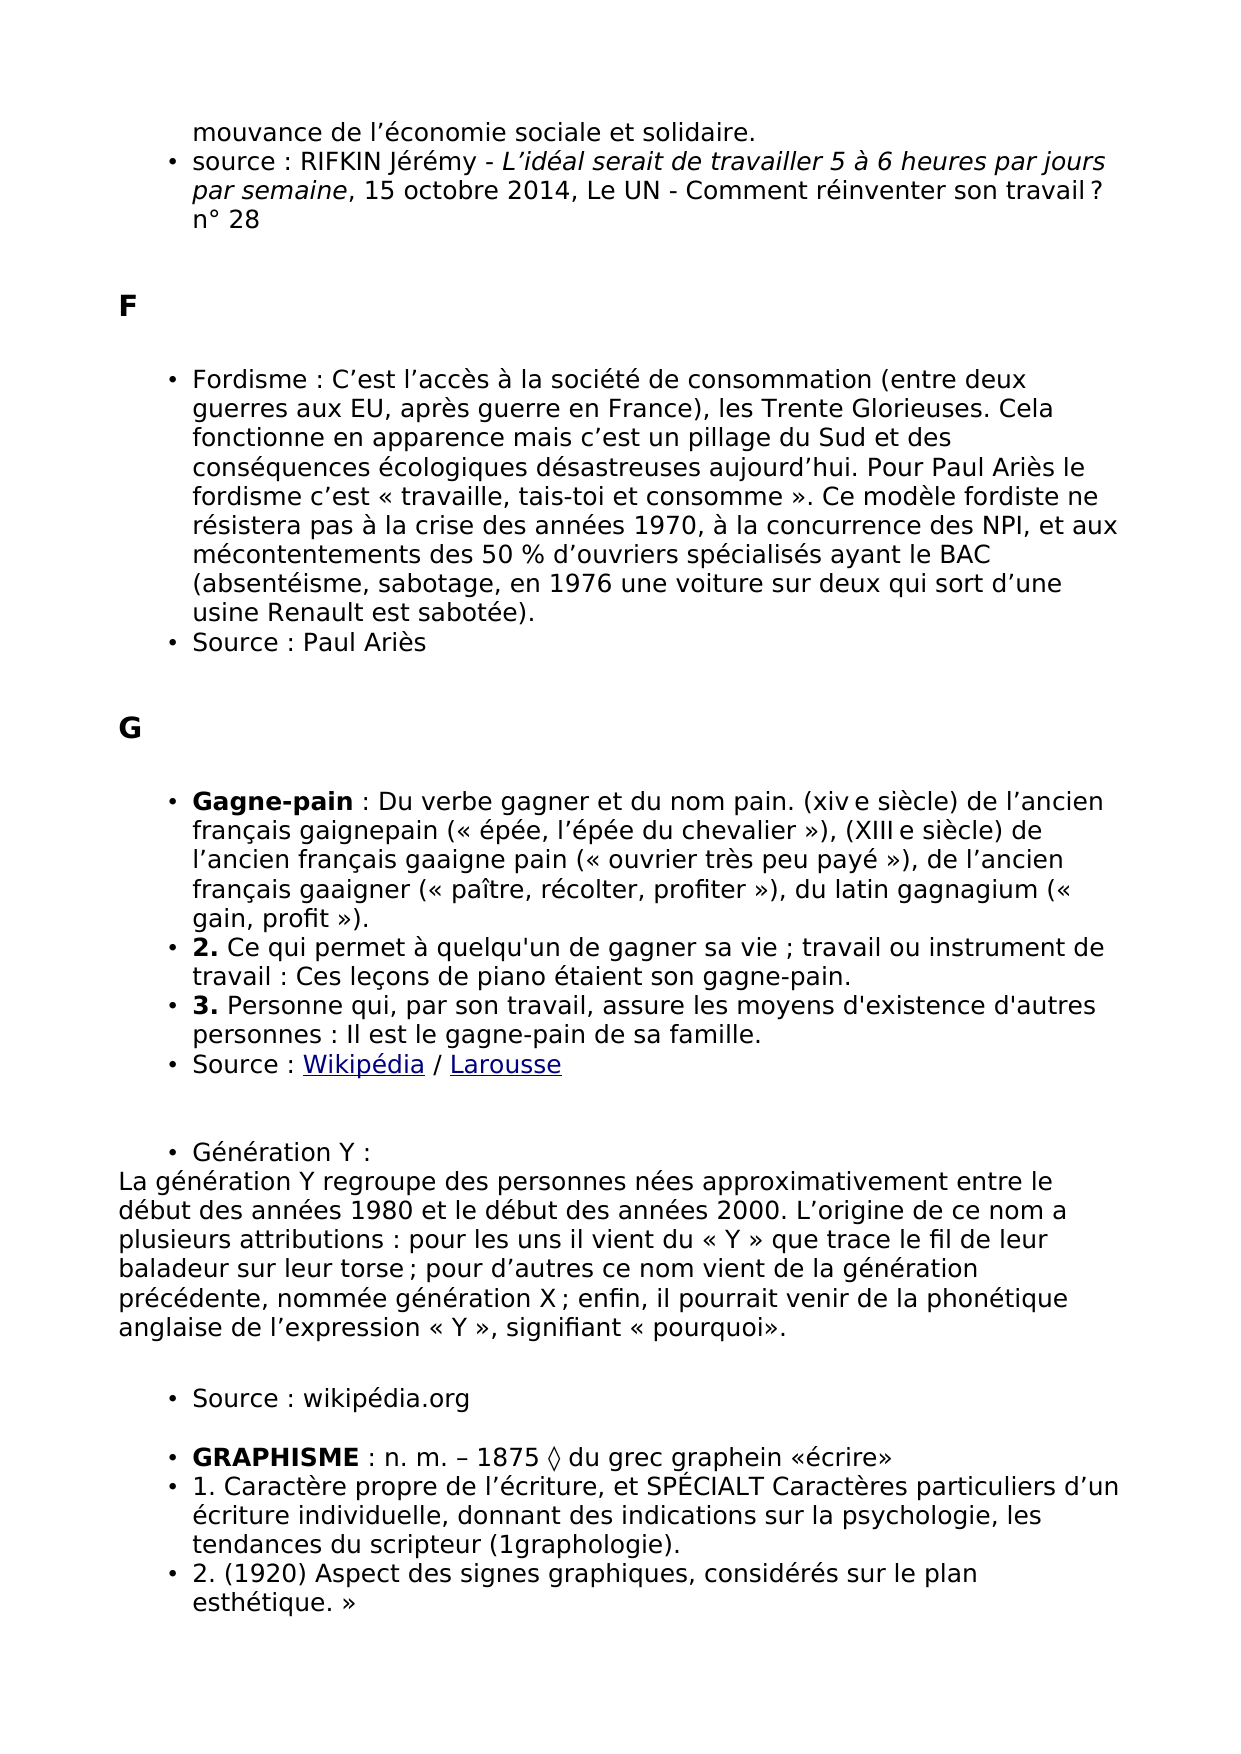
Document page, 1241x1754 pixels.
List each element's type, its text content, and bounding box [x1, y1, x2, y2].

list mouvance de l’économie sociale et solidaire. [177, 118, 1122, 147]
list Source : Wikipédia / Larousse [177, 1050, 1122, 1079]
list Génération Y : [177, 1138, 1122, 1167]
text La génération Y regroupe des personnes nées approximativement entre le début des années 1980 et le début des années 2000. L’origine de ce nom a plusieurs attributions : pour les uns il vient du « Y » que trace le fil de leur baladeur sur leur torse ; pour d’autres ce nom vient de la génération précédente, nommée génération X ; enfin, il pourrait venir de la phonétique anglaise de l’expression « Y », signifiant « pourquoi». [118, 1167, 1122, 1342]
subtitle G [118, 711, 1122, 745]
list Source : wikipédia.org [177, 1384, 1122, 1413]
list Gagne-pain : Du verbe gagner et du nom pain. (xiv e siècle) de l’ancien français gaignepain (« épée, l’épée du chevalier »), (XIII e siècle) de l’ancien français gaaigne pain (« ouvrier très peu payé »), de l’ancien français gaaigner (« paître, récolter, profiter »), du latin gagnagium (« gain, profit »). [177, 787, 1122, 933]
list 1. Caractère propre de l’écriture, et SPÉCIALT Caractères particuliers d’un écriture individuelle, donnant des indications sur la psychologie, les tendances du scripteur (1graphologie). [177, 1472, 1122, 1559]
subtitle F [118, 289, 1122, 323]
list Fordisme : C’est l’accès à la société de consommation (entre deux guerres aux EU, après guerre en France), les Trente Glorieuses. Cela fonctionne en apparence mais c’est un pillage du Sud et des conséquences écologiques désastreuses aujourd’hui. Pour Paul Ariès le fordisme c’est « travaille, tais-toi et consomme ». Ce modèle fordiste ne résistera pas à la crise des années 1970, à la concurrence des NPI, et aux mécontentements des 50 % d’ouvriers spécialisés ayant le BAC (absentéisme, sabotage, en 1976 une voiture sur deux qui sort d’une usine Renault est sabotée). [177, 365, 1122, 628]
list 3. Personne qui, par son travail, assure les moyens d'existence d'autres personnes : Il est le gagne-pain de sa famille. [177, 991, 1122, 1050]
list source : RIFKIN Jérémy - L’idéal serait de travailler 5 à 6 heures par jours par semaine, 15 octobre 2014, Le UN - Comment réinventer son travail ? n° 28 [177, 147, 1122, 235]
list Source : Paul Ariès [177, 628, 1122, 657]
list 2. (1920) Aspect des signes graphiques, considérés sur le plan esthétique. » [177, 1559, 1122, 1618]
list 2. Ce qui permet à quelqu'un de gagner sa vie ; travail ou instrument de travail : Ces leçons de piano étaient son gagne-pain. [177, 933, 1122, 991]
list GRAPHISME : n. m. – 1875 ◊ du grec graphein «écrire» [177, 1443, 1122, 1472]
